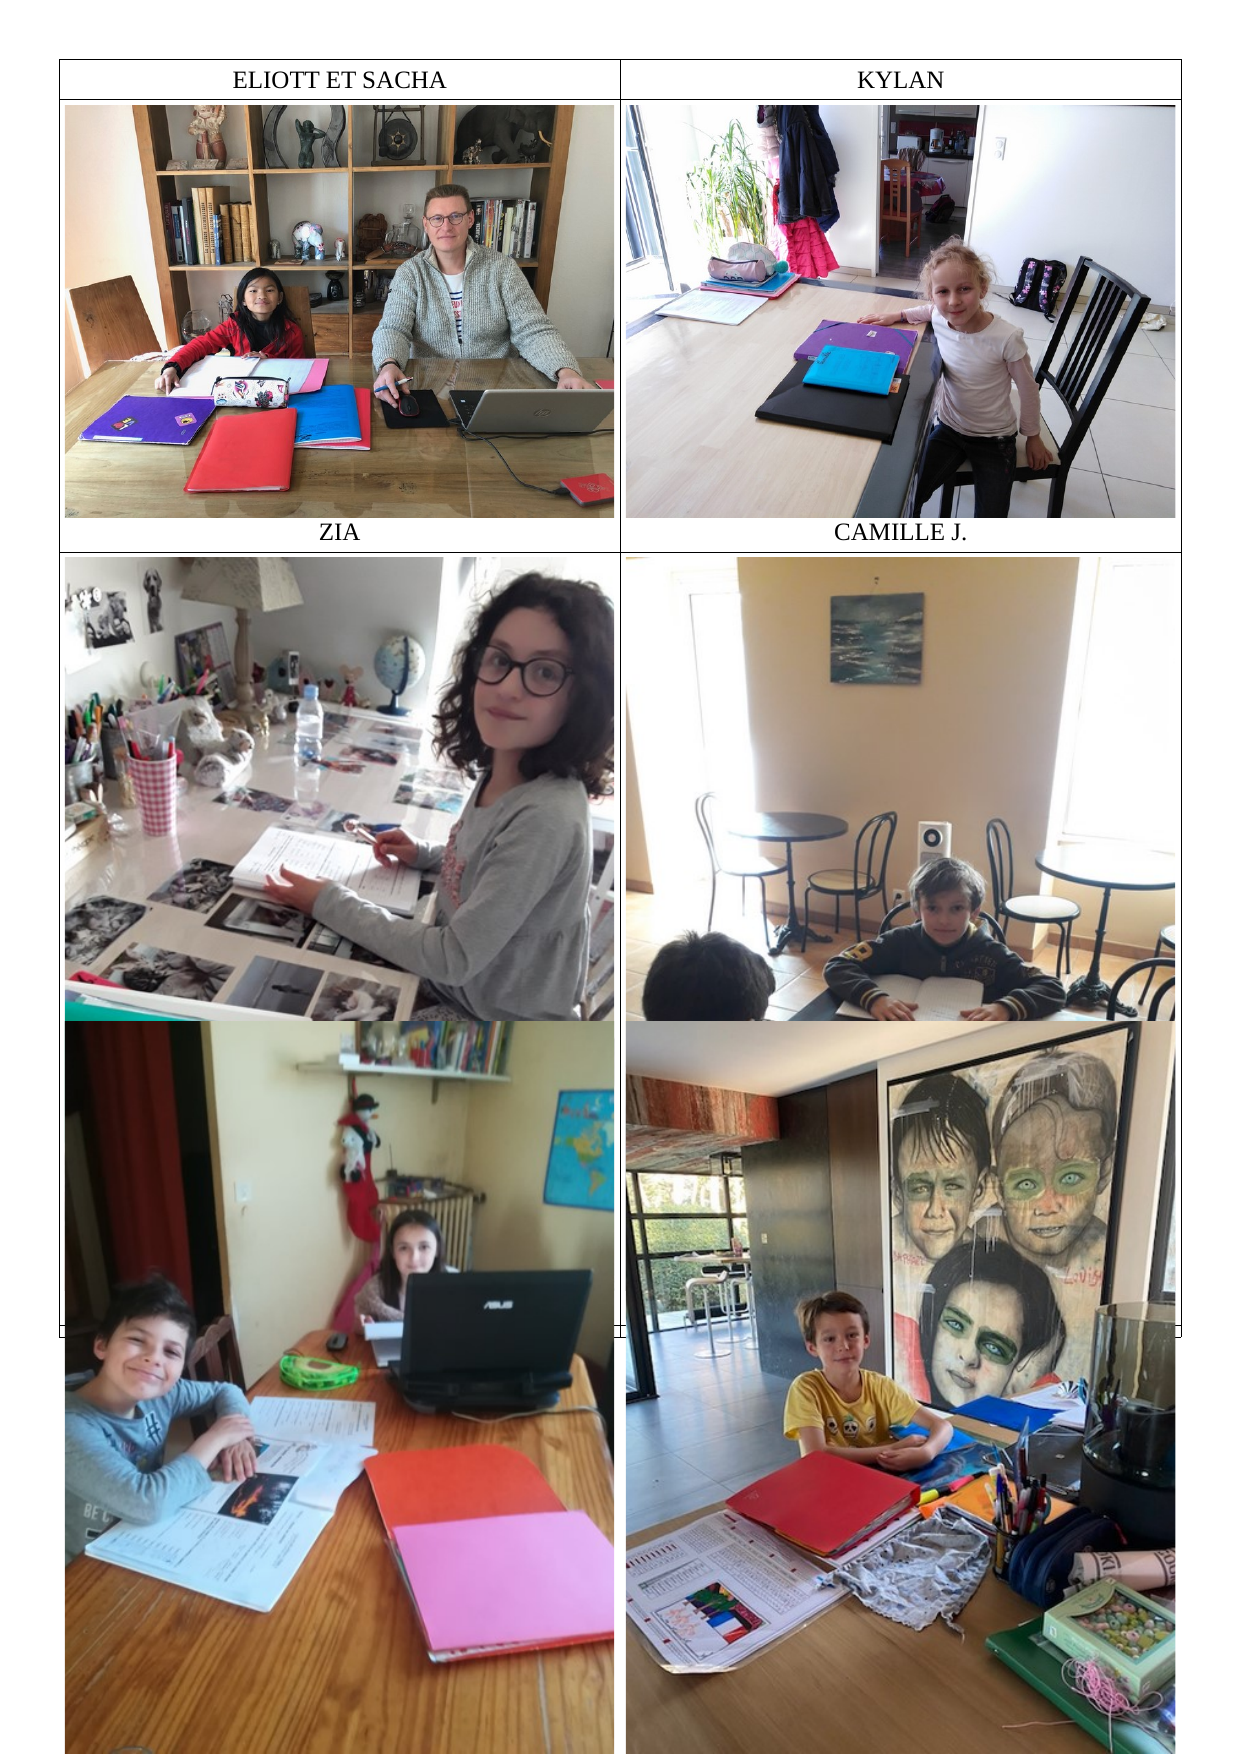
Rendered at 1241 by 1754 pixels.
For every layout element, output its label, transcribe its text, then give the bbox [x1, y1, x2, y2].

picture [625, 557, 1176, 1754]
table_cell CAMILLE J. [621, 100, 1181, 552]
picture [625, 105, 1176, 518]
table_cell ZIA [60, 100, 620, 552]
table_header JIMINE [621, 553, 1181, 1325]
picture [64, 105, 615, 518]
table_cell KYLAN [621, 60, 1181, 99]
picture [64, 557, 615, 1754]
table_cell ELIOTT ET SACHA [60, 60, 620, 99]
table_header CAMILLE M. [60, 553, 620, 1325]
